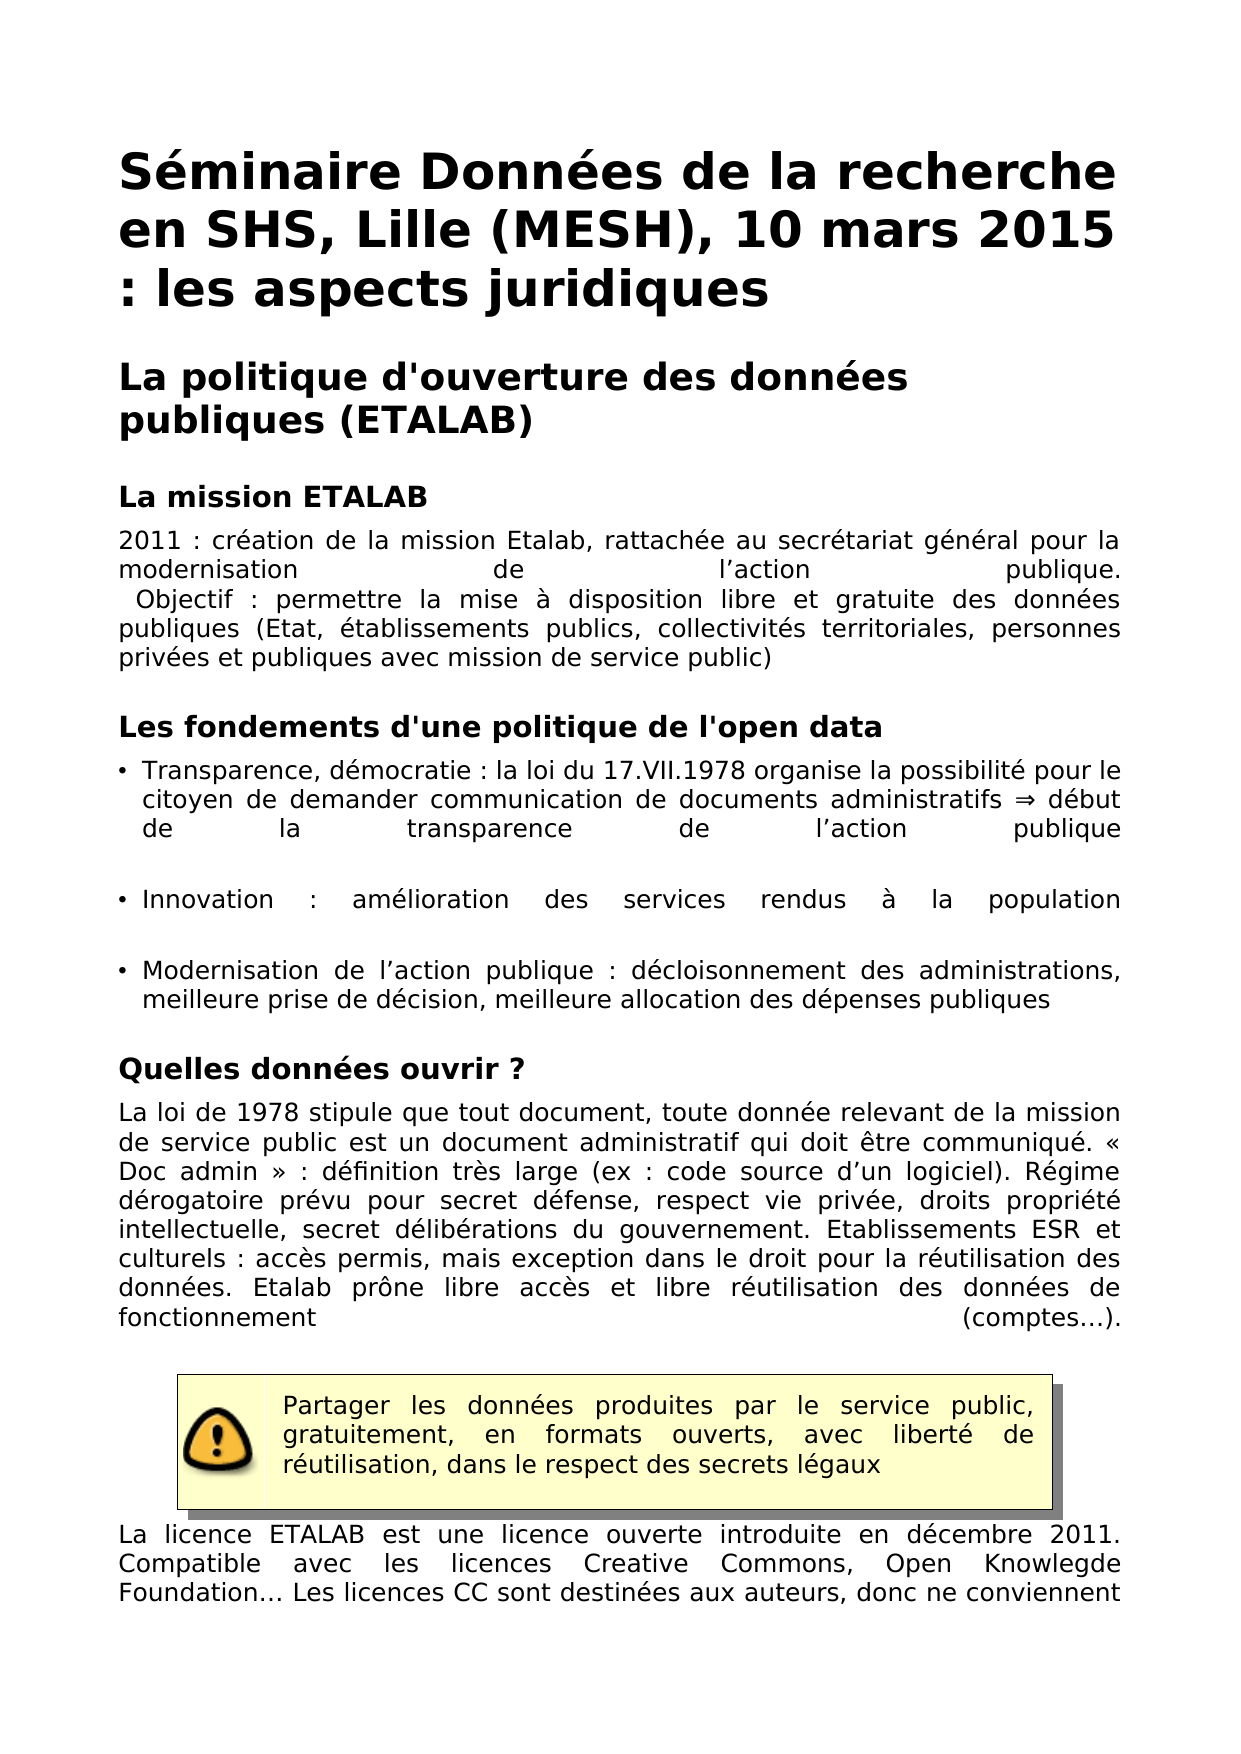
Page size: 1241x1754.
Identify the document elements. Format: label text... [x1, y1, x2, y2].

picture [183, 1403, 259, 1479]
text 2011 : création de la mission Etalab, rattachée au secrétariat général pour la modernisation de l’action publique. Objectif : permettre la mise à disposition libre et gratuite des données publiques (Etat, établissements publics, collectivités territoriales, personnes privées et publiques avec mission de service public) [118, 527, 1122, 672]
list Innovation : amélioration des services rendus à la population [118, 886, 1122, 944]
subtitle La politique d'ouverture des données publiques (ETALAB) [118, 355, 1122, 443]
table_header Partager les données produites par le service public, gratuitement, en formats ouverts, avec liberté de réutilisation, dans le respect des secrets légaux [265, 1375, 1052, 1509]
subtitle Quelles données ouvrir ? [118, 1052, 1122, 1086]
list Modernisation de l’action publique : décloisonnement des administrations, meilleure prise de décision, meilleure allocation des dépenses publiques [118, 956, 1122, 1015]
text La loi de 1978 stipule que tout document, toute donnée relevant de la mission de service public est un document administratif qui doit être communiqué. « Doc admin » : définition très large (ex : code source d’un logiciel). Régime dérogatoire prévu pour secret défense, respect vie privée, droits propriété intellectuelle, secret délibérations du gouvernement. Etablissements ESR et culturels : accès permis, mais exception dans le droit pour la réutilisation des données. Etalab prône libre accès et libre réutilisation des données de fonctionnement (comptes…). [118, 1099, 1122, 1361]
subtitle Séminaire Données de la recherche en SHS, Lille (MESH), 10 mars 2015 : les aspects juridiques [118, 143, 1122, 318]
subtitle Les fondements d'une politique de l'open data [118, 710, 1122, 744]
text La licence ETALAB est une licence ouverte introduite en décembre 2011. Compatible avec les licences Creative Commons, Open Knowlegde Foundation… Les licences CC sont destinées aux auteurs, donc ne conviennent [118, 1520, 1122, 1607]
subtitle La mission ETALAB [118, 480, 1122, 514]
list Transparence, démocratie : la loi du 17.VII.1978 organise la possibilité pour le citoyen de demander communication de documents administratifs ⇒ début de la transparence de l’action publique [118, 756, 1122, 873]
table_header [178, 1375, 264, 1509]
